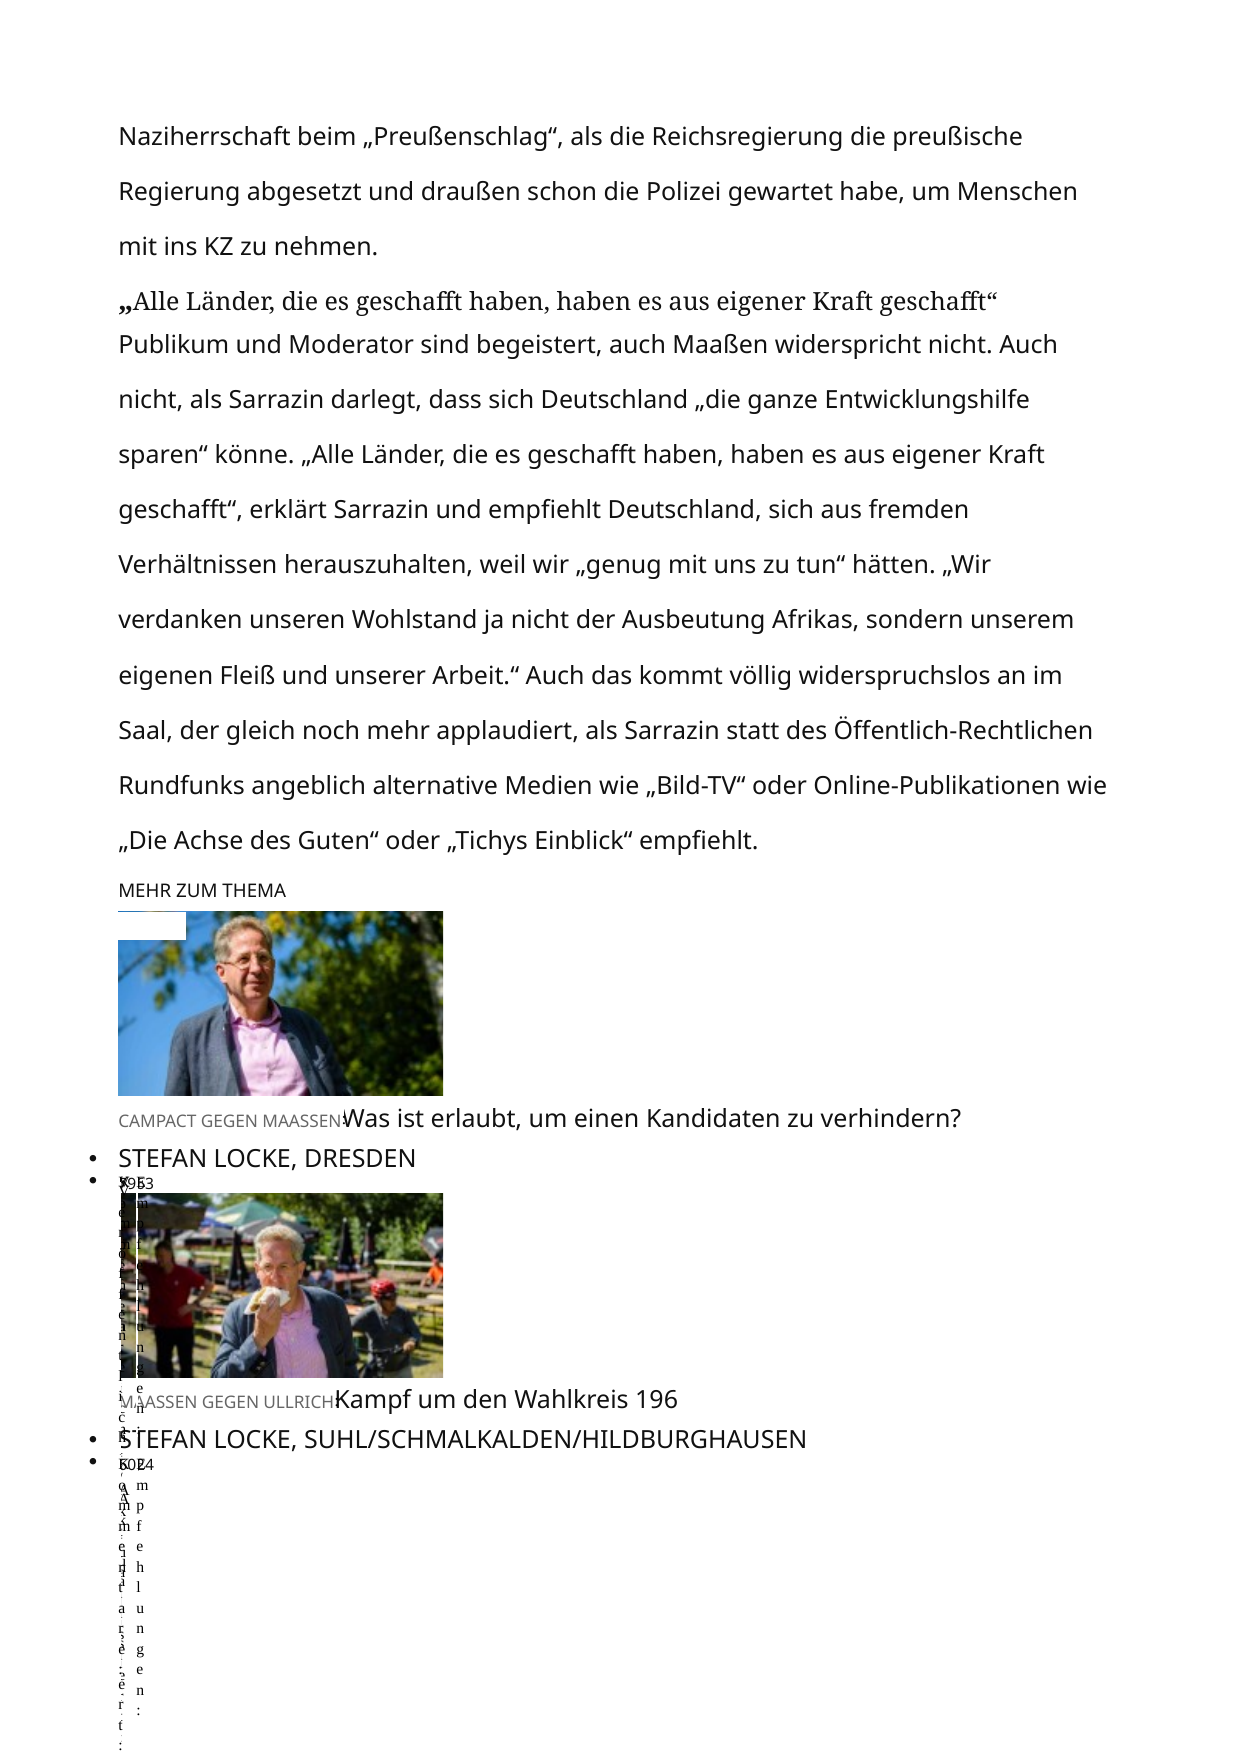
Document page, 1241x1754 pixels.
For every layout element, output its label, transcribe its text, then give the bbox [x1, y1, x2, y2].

list STEFAN LOCKE, DRESDEN [118, 1144, 1122, 1173]
list 7963 [138, 1173, 1122, 1193]
text MAASSEN GEGEN ULLRICHKampf um den Wahlkreis 196 [138, 1382, 1122, 1416]
picture [118, 911, 444, 1096]
list 6024 [121, 1455, 136, 1474]
list 6024 [138, 1455, 1122, 1474]
list 7963 [121, 1173, 136, 1193]
picture [138, 1193, 444, 1378]
subtitle „Alle Länder, die es geschafft haben, haben es aus eigener Kraft geschafft“ [118, 283, 1122, 318]
text Publikum und Moderator sind begeistert, auch Maaßen widerspricht nicht. Auch nicht, als Sarrazin darlegt, dass sich Deutschland „die ganze Entwicklungshilfe sparen“ könne. „Alle Länder, die es geschafft haben, haben es aus eigener Kraft geschafft“, erklärt Sarrazin und empfiehlt Deutschland, sich aus fremden Verhältnissen herauszuhalten, weil wir „genug mit uns zu tun“ hätten. „Wir verdanken unseren Wohlstand ja nicht der Ausbeutung Afrikas, sondern unserem eigenen Fleiß und unserer Arbeit.“ Auch das kommt völlig widerspruchslos an im Saal, der gleich noch mehr applaudiert, als Sarrazin statt des Öffentlich-Rechtlichen Rundfunks angeblich alternative Medien wie „Bild-TV“ oder Online-Publikationen wie „Die Achse des Guten“ oder „Tichys Einblick“ empfiehlt. [118, 327, 1122, 857]
picture [121, 1193, 136, 1378]
text MEHR ZUM THEMA [118, 878, 1122, 903]
text Naziherrschaft beim „Preußenschlag“, als die Reichsregierung die preußische Regierung abgesetzt und draußen schon die Polizei gewartet habe, um Menschen mit ins KZ zu nehmen. [118, 118, 1122, 262]
text CAMPACT GEGEN MAASSENWas ist erlaubt, um einen Kandidaten zu verhindern? [118, 1100, 1122, 1134]
list STEFAN LOCKE, SUHL/SCHMALKALDEN/HILDBURGHAUSEN [121, 1425, 1122, 1455]
